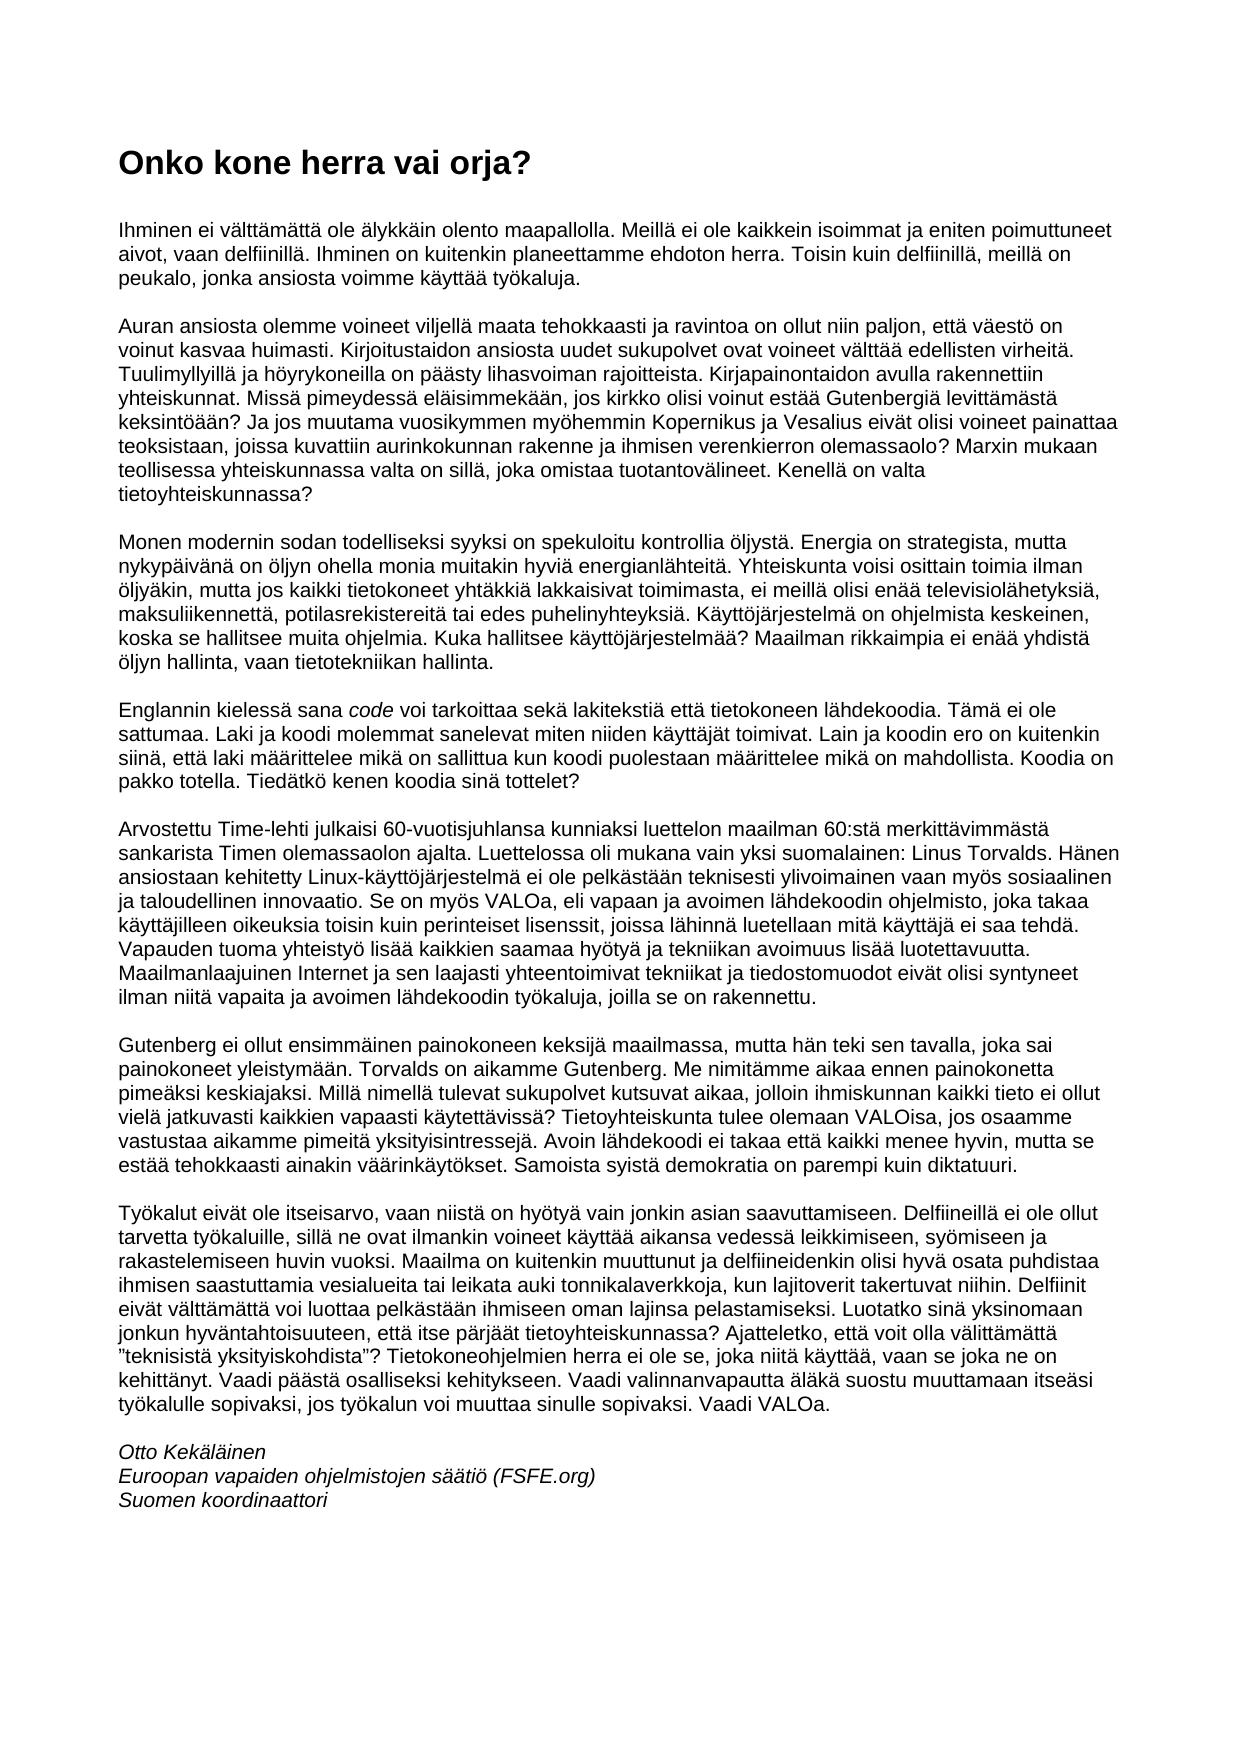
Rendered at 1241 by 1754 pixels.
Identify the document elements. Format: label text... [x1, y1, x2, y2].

text Työkalut eivät ole itseisarvo, vaan niistä on hyötyä vain jonkin asian saavuttamiseen. Delfiineillä ei ole ollut tarvetta työkaluille, sillä ne ovat ilmankin voineet käyttää aikansa vedessä leikkimiseen, syömiseen ja rakastelemiseen huvin vuoksi. Maailma on kuitenkin muuttunut ja delfiineidenkin olisi hyvä osata puhdistaa ihmisen saastuttamia vesialueita tai leikata auki tonnikalaverkkoja, kun lajitoverit takertuvat niihin. Delfiinit eivät välttämättä voi luottaa pelkästään ihmiseen oman lajinsa pelastamiseksi. Luotatko sinä yksinomaan jonkun hyväntahtoisuuteen, että itse pärjäät tietoyhteiskunnassa? Ajatteletko, että voit olla välittämättä ”teknisistä yksityiskohdista”? Tietokoneohjelmien herra ei ole se, joka niitä käyttää, vaan se joka ne on kehittänyt. Vaadi päästä osalliseksi kehitykseen. Vaadi valinnanvapautta äläkä suostu muuttamaan itseäsi työkalulle sopivaksi, jos työkalun voi muuttaa sinulle sopivaksi. Vaadi VALOa. [118, 1201, 1122, 1416]
text Monen modernin sodan todelliseksi syyksi on spekuloitu kontrollia öljystä. Energia on strategista, mutta nykypäivänä on öljyn ohella monia muitakin hyviä energianlähteitä. Yhteiskunta voisi osittain toimia ilman öljyäkin, mutta jos kaikki tietokoneet yhtäkkiä lakkaisivat toimimasta, ei meillä olisi enää televisiolähetyksiä, maksuliikennettä, potilasrekistereitä tai edes puhelinyhteyksiä. Käyttöjärjestelmä on ohjelmista keskeinen, koska se hallitsee muita ohjelmia. Kuka hallitsee käyttöjärjestelmää? Maailman rikkaimpia ei enää yhdistä öljyn hallinta, vaan tietotekniikan hallinta. [118, 530, 1122, 673]
text Arvostettu Time-lehti julkaisi 60-vuotisjuhlansa kunniaksi luettelon maailman 60:stä merkittävimmästä sankarista Timen olemassaolon ajalta. Luettelossa oli mukana vain yksi suomalainen: Linus Torvalds. Hänen ansiostaan kehitetty Linux-käyttöjärjestelmä ei ole pelkästään teknisesti ylivoimainen vaan myös sosiaalinen ja taloudellinen innovaatio. Se on myös VALOa, eli vapaan ja avoimen lähdekoodin ohjelmisto, joka takaa käyttäjilleen oikeuksia toisin kuin perinteiset lisenssit, joissa lähinnä luetellaan mitä käyttäjä ei saa tehdä. Vapauden tuoma yhteistyö lisää kaikkien saamaa hyötyä ja tekniikan avoimuus lisää luotettavuutta. Maailmanlaajuinen Internet ja sen laajasti yhteentoimivat tekniikat ja tiedostomuodot eivät olisi syntyneet ilman niitä vapaita ja avoimen lähdekoodin työkaluja, joilla se on rakennettu. [118, 817, 1122, 1009]
text Englannin kielessä sana code voi tarkoittaa sekä lakitekstiä että tietokoneen lähdekoodia. Tämä ei ole sattumaa. Laki ja koodi molemmat sanelevat miten niiden käyttäjät toimivat. Lain ja koodin ero on kuitenkin siinä, että laki määrittelee mikä on sallittua kun koodi puolestaan määrittelee mikä on mahdollista. Koodia on pakko totella. Tiedätkö kenen koodia sinä tottelet? [118, 697, 1122, 793]
text Suomen koordinaattori [118, 1488, 1122, 1512]
subtitle Onko kone herra vai orja? [118, 143, 1122, 182]
text Auran ansiosta olemme voineet viljellä maata tehokkaasti ja ravintoa on ollut niin paljon, että väestö on voinut kasvaa huimasti. Kirjoitustaidon ansiosta uudet sukupolvet ovat voineet välttää edellisten virheitä. Tuulimyllyillä ja höyrykoneilla on päästy lihasvoiman rajoitteista. Kirjapainontaidon avulla rakennettiin yhteiskunnat. Missä pimeydessä eläisimmekään, jos kirkko olisi voinut estää Gutenbergiä levittämästä keksintöään? Ja jos muutama vuosikymmen myöhemmin Kopernikus ja Vesalius eivät olisi voineet painattaa teoksistaan, joissa kuvattiin aurinkokunnan rakenne ja ihmisen verenkierron olemassaolo? Marxin mukaan teollisessa yhteiskunnassa valta on sillä, joka omistaa tuotantovälineet. Kenellä on valta tietoyhteiskunnassa? [118, 314, 1122, 506]
text Otto Kekäläinen [118, 1440, 1122, 1464]
text Euroopan vapaiden ohjelmistojen säätiö (FSFE.org) [118, 1464, 1122, 1488]
text Gutenberg ei ollut ensimmäinen painokoneen keksijä maailmassa, mutta hän teki sen tavalla, joka sai painokoneet yleistymään. Torvalds on aikamme Gutenberg. Me nimitämme aikaa ennen painokonetta pimeäksi keskiajaksi. Millä nimellä tulevat sukupolvet kutsuvat aikaa, jolloin ihmiskunnan kaikki tieto ei ollut vielä jatkuvasti kaikkien vapaasti käytettävissä? Tietoyhteiskunta tulee olemaan VALOisa, jos osaamme vastustaa aikamme pimeitä yksityisintressejä. Avoin lähdekoodi ei takaa että kaikki menee hyvin, mutta se estää tehokkaasti ainakin väärinkäytökset. Samoista syistä demokratia on parempi kuin diktatuuri. [118, 1033, 1122, 1177]
text Ihminen ei välttämättä ole älykkäin olento maapallolla. Meillä ei ole kaikkein isoimmat ja eniten poimuttuneet aivot, vaan delfiinillä. Ihminen on kuitenkin planeettamme ehdoton herra. Toisin kuin delfiinillä, meillä on peukalo, jonka ansiosta voimme käyttää työkaluja. [118, 218, 1122, 290]
